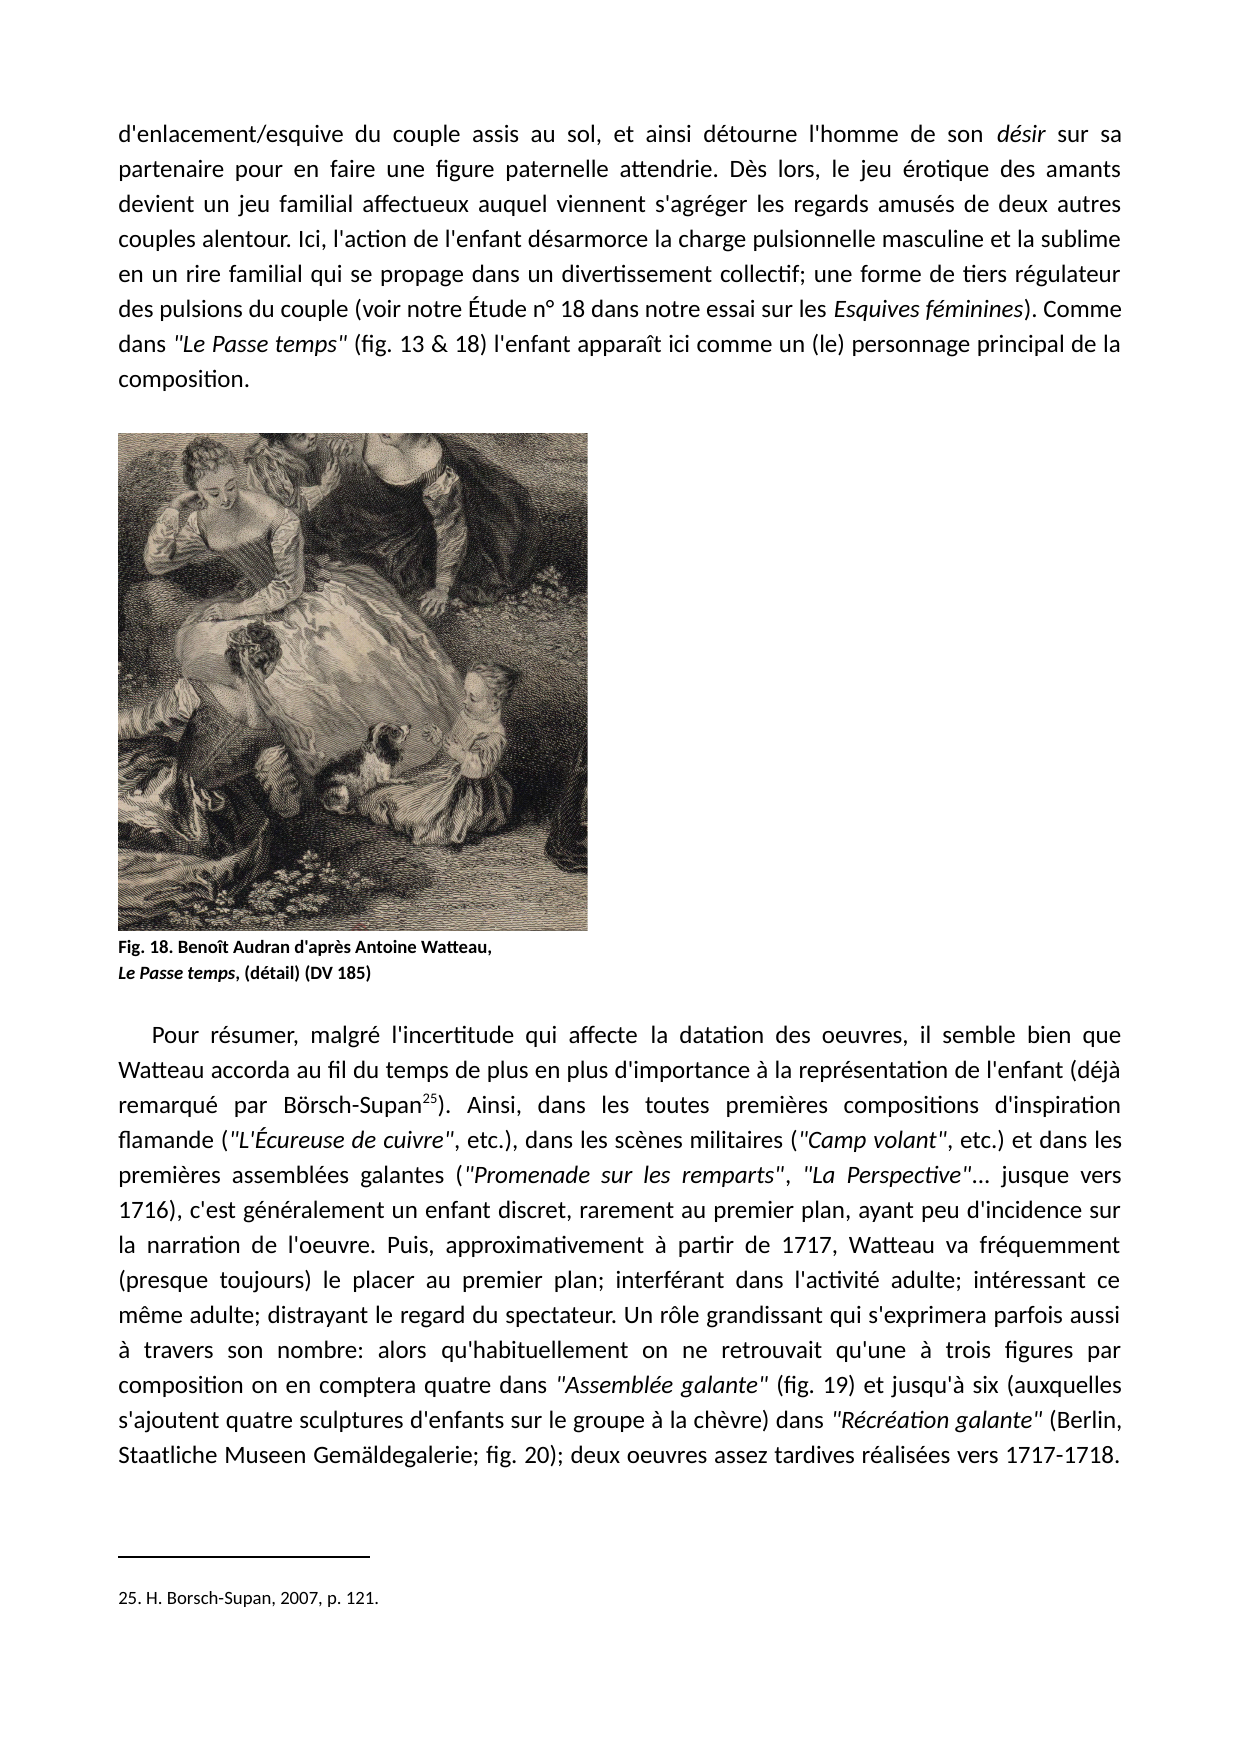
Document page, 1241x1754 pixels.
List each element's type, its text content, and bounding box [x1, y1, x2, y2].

text Le Passe temps, (détail) (DV 185) [118, 961, 1122, 984]
text d'enlacement/esquive du couple assis au sol, et ainsi détourne l'homme de son désir sur sa partenaire pour en faire une figure paternelle attendrie. Dès lors, le jeu érotique des amants devient un jeu familial affectueux auquel viennent s'agréger les regards amusés de deux autres couples alentour. Ici, l'action de l'enfant désarmorce la charge pulsionnelle masculine et la sublime en un rire familial qui se propage dans un divertissement collectif; une forme de tiers régulateur des pulsions du couple (voir notre Étude n° 18 dans notre essai sur les Esquives féminines). Comme dans "Le Passe temps" (fig. 13 & 18) l'enfant apparaît ici comme un (le) personnage principal de la composition. [118, 118, 1122, 394]
text Pour résumer, malgré l'incertitude qui affecte la datation des oeuvres, il semble bien que Watteau accorda au fil du temps de plus en plus d'importance à la représentation de l'enfant (déjà remarqué par Börsch-Supan). Ainsi, dans les toutes premières compositions d'inspiration flamande ("L'Écureuse de cuivre", etc.), dans les scènes militaires ("Camp volant", etc.) et dans les premières assemblées galantes ("Promenade sur les remparts", "La Perspective"... jusque vers 1716), c'est généralement un enfant discret, rarement au premier plan, ayant peu d'incidence sur la narration de l'oeuvre. Puis, approximativement à partir de 1717, Watteau va fréquemment (presque toujours) le placer au premier plan; interférant dans l'activité adulte; intéressant ce même adulte; distrayant le regard du spectateur. Un rôle grandissant qui s'exprimera parfois aussi à travers son nombre: alors qu'habituellement on ne retrouvait qu'une à trois figures par composition on en comptera quatre dans "Assemblée galante" (fig. 19) et jusqu'à six (auxquelles s'ajoutent quatre sculptures d'enfants sur le groupe à la chèvre) dans "Récréation galante" (Berlin, Staatliche Museen Gemäldegalerie; fig. 20); deux oeuvres assez tardives réalisées vers 1717-1718. [118, 1019, 1122, 1470]
text Fig. 18. Benoît Audran d'après Antoine Watteau, [118, 935, 1122, 958]
text . H. Borsch-Supan, 2007, p. 121. [118, 1587, 1122, 1609]
